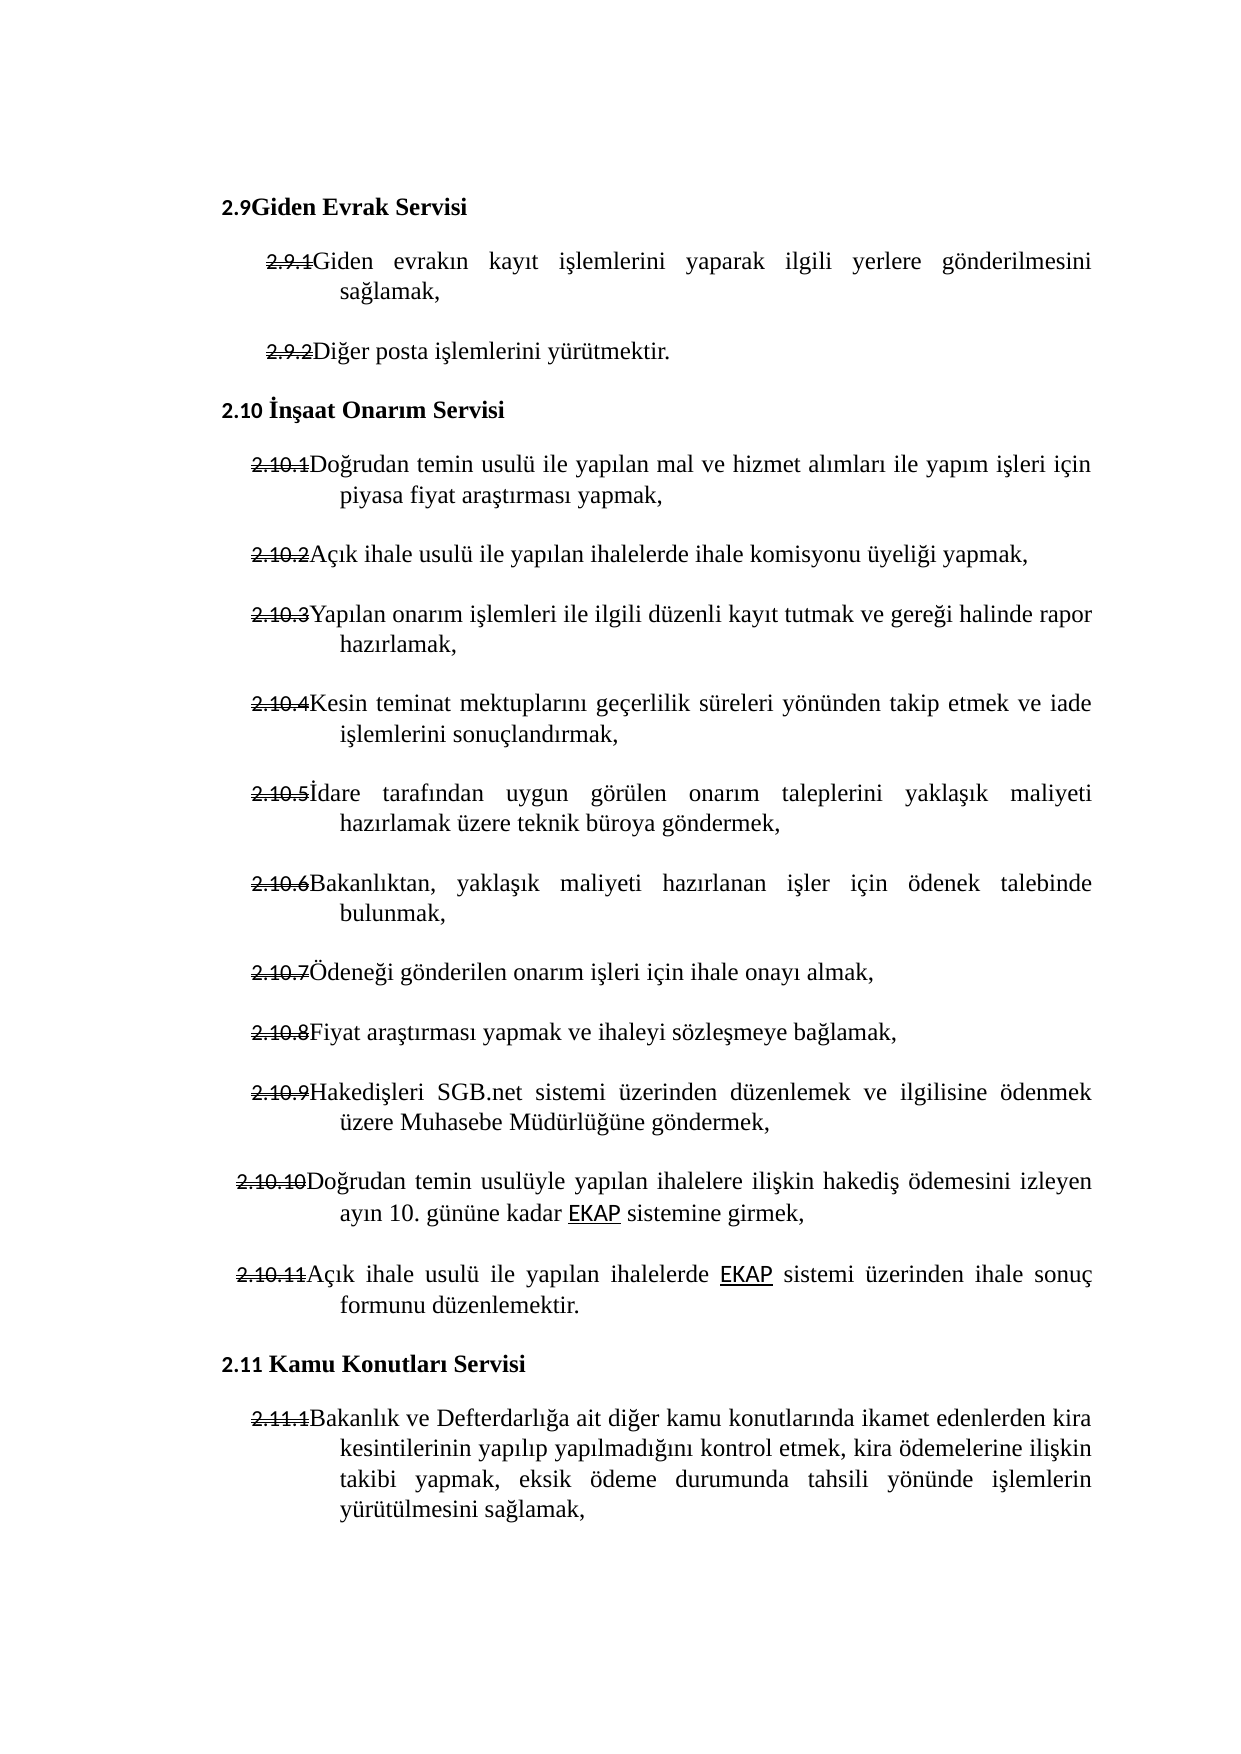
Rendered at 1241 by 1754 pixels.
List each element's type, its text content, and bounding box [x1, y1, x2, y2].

list Bakanlıktan, yaklaşık maliyeti hazırlanan işler için ödenek talebinde bulunmak, [251, 868, 1093, 927]
list Açık ihale usulü ile yapılan ihalelerde ihale komisyonu üyeliği yapmak, [251, 539, 1093, 568]
list Fiyat araştırması yapmak ve ihaleyi sözleşmeye bağlamak, [251, 1017, 1093, 1046]
list İnşaat Onarım Servisi [221, 395, 1091, 424]
list Doğrudan temin usulü ile yapılan mal ve hizmet alımları ile yapım işleri için piyasa fiyat araştırması yapmak, [251, 449, 1093, 508]
list Bakanlık ve Defterdarlığa ait diğer kamu konutlarında ikamet edenlerden kira kesintilerinin yapılıp yapılmadığını kontrol etmek, kira ödemelerine ilişkin takibi yapmak, eksik ödeme durumunda tahsili yönünde işlemlerin yürütülmesini sağlamak, [251, 1403, 1093, 1522]
list Hakedişleri SGB.net sistemi üzerinden düzenlemek ve ilgilisine ödenmek üzere Muhasebe Müdürlüğüne göndermek, [251, 1077, 1093, 1136]
list İdare tarafından uygun görülen onarım taleplerini yaklaşık maliyeti hazırlamak üzere teknik büroya göndermek, [251, 778, 1093, 837]
list Kamu Konutları Servisi [221, 1349, 1091, 1378]
list Açık ihale usulü ile yapılan ihalelerde EKAP sistemi üzerinden ihale sonuç formunu düzenlemektir. [236, 1258, 1093, 1318]
list Giden Evrak Servisi [221, 192, 1091, 221]
list Diğer posta işlemlerini yürütmektir. [266, 336, 1093, 365]
list Giden evrakın kayıt işlemlerini yaparak ilgili yerlere gönderilmesini sağlamak, [266, 246, 1093, 305]
list Kesin teminat mektuplarını geçerlilik süreleri yönünden takip etmek ve iade işlemlerini sonuçlandırmak, [251, 688, 1093, 747]
list Yapılan onarım işlemleri ile ilgili düzenli kayıt tutmak ve gereği halinde rapor hazırlamak, [251, 599, 1093, 658]
list Ödeneği gönderilen onarım işleri için ihale onayı almak, [251, 957, 1093, 986]
list Doğrudan temin usulüyle yapılan ihalelere ilişkin hakediş ödemesini izleyen ayın 10. gününe kadar EKAP sistemine girmek, [236, 1166, 1093, 1227]
